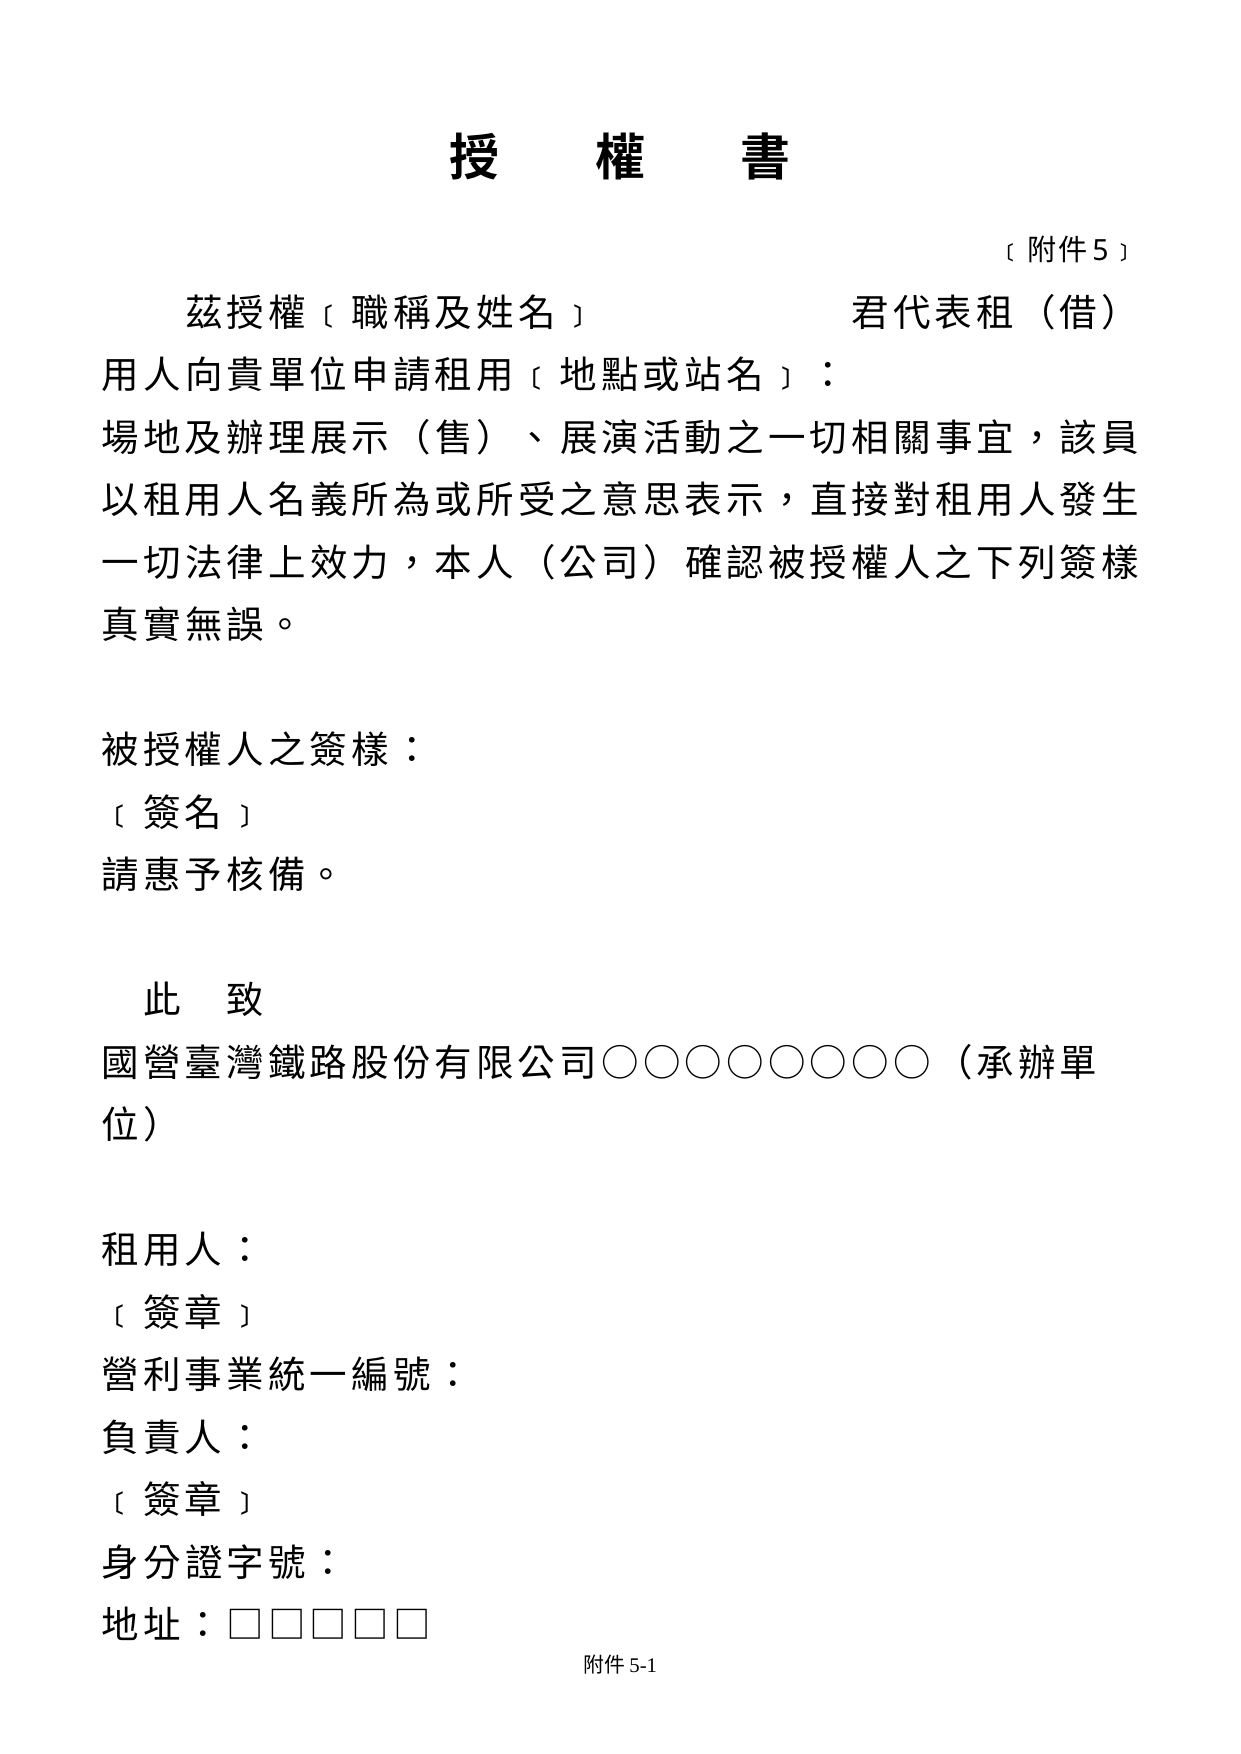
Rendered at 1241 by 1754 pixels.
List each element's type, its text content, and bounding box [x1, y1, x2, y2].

text 租用人： ﹝簽章﹞ [99, 1206, 1141, 1331]
text 負責人： ﹝簽章﹞ [99, 1393, 1141, 1518]
text 授 權 書 [99, 81, 1141, 206]
text 國營臺灣鐵路股份有限公司○○○○○○○○（承辦單位） [99, 1018, 1141, 1143]
text 請惠予核備。 [99, 831, 1141, 893]
text 身分證字號： [99, 1518, 1141, 1581]
text 茲授權﹝職稱及姓名﹞ 君代表租（借）用人向貴單位申請租用﹝地點或站名﹞： 場地及辦理展示（售）、展演活動之一切相關事宜，該員以租用人名義所為或所受之意思表示，直接對租用人發生一切法律上效力，本人（公司）確認被授權人之下列簽樣真實無誤。 [99, 268, 1141, 643]
text ﹝附件5﹞ [84, 206, 1141, 268]
text 地址：□□□□□ [99, 1581, 1141, 1643]
text 此 致 [99, 956, 1141, 1018]
text 被授權人之簽樣： ﹝簽名﹞ [99, 706, 1141, 831]
text 營利事業統一編號： [99, 1331, 1141, 1393]
